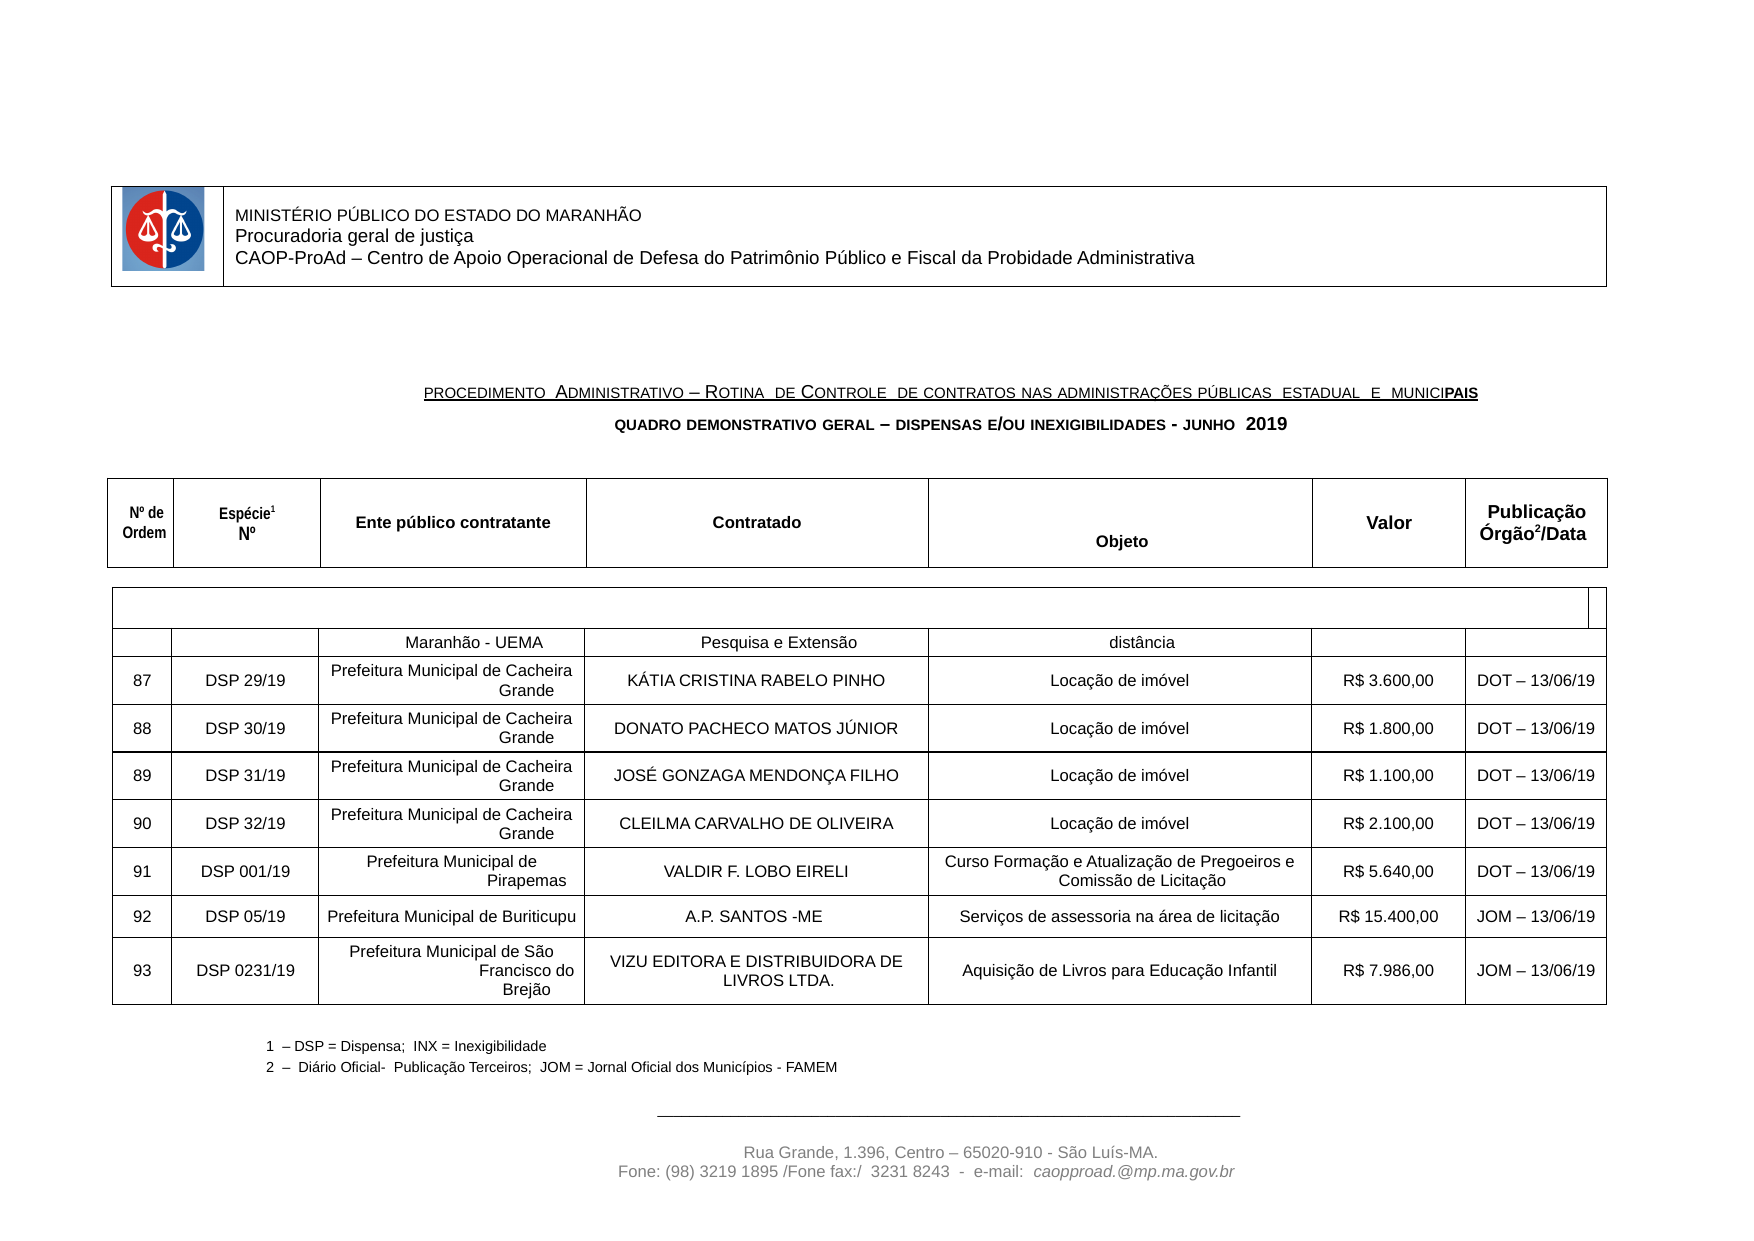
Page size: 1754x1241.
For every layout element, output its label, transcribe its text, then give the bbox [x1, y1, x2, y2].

table_cell KÁTIA CRISTINA RABELO PINHO [585, 657, 928, 704]
table_cell CLEILMA CARVALHO DE OLIVEIRA [585, 800, 928, 847]
table_cell R$ 2.100,00 [1312, 800, 1465, 847]
table_cell Serviços de assessoria na área de licitação [929, 896, 1311, 937]
table_cell DOT – 13/06/19 [1466, 848, 1606, 894]
table_cell distância [929, 629, 1311, 656]
table_cell DSP 05/19 [172, 896, 318, 937]
table_cell Prefeitura Municipal de São Francisco do Brejão [319, 938, 584, 1003]
table_cell 88 [113, 705, 171, 751]
table_cell 89 [113, 753, 171, 799]
table_cell 93 [113, 938, 171, 1003]
table_cell DSP 29/19 [172, 657, 318, 704]
table_cell Prefeitura Municipal de Buriticupu [319, 896, 584, 937]
table_cell Locação de imóvel [929, 753, 1311, 799]
table_cell DSP 31/19 [172, 753, 318, 799]
table_cell Prefeitura Municipal de Cacheira Grande [319, 800, 584, 847]
table_cell Aquisição de Livros para Educação Infantil [929, 938, 1311, 1003]
table_cell DOT – 13/06/19 [1466, 657, 1606, 704]
table_cell [113, 629, 171, 656]
table_cell Curso Formação e Atualização de Pregoeiros e Comissão de Licitação [929, 848, 1311, 894]
table_cell [1312, 629, 1465, 656]
table_cell VALDIR F. LOBO EIRELI [585, 848, 928, 894]
table_cell Prefeitura Municipal de Cacheira Grande [319, 753, 584, 799]
table_cell DOT – 13/06/19 [1466, 705, 1606, 751]
table_cell 91 [113, 848, 171, 894]
table_cell VIZU EDITORA E DISTRIBUIDORA DE LIVROS LTDA. [585, 938, 928, 1003]
table_cell JOSÉ GONZAGA MENDONÇA FILHO [585, 753, 928, 799]
table_cell 92 [113, 896, 171, 937]
table_cell DSP 30/19 [172, 705, 318, 751]
table_cell R$ 1.100,00 [1312, 753, 1465, 799]
table_cell 87 [113, 657, 171, 704]
table_cell Prefeitura Municipal de Pirapemas [319, 848, 584, 894]
table_cell DSP 32/19 [172, 800, 318, 847]
table_cell Maranhão - UEMA [319, 629, 584, 656]
table_cell JOM – 13/06/19 [1466, 896, 1606, 937]
table_cell [172, 629, 318, 656]
table_cell Locação de imóvel [929, 705, 1311, 751]
picture [122, 187, 205, 271]
table_cell R$ 3.600,00 [1312, 657, 1465, 704]
table_cell DSP 0231/19 [172, 938, 318, 1003]
table_cell R$ 1.800,00 [1312, 705, 1465, 751]
table_cell A.P. SANTOS -ME [585, 896, 928, 937]
table_cell R$ 7.986,00 [1312, 938, 1465, 1003]
table_header [1589, 588, 1606, 627]
table_cell DONATO PACHECO MATOS JÚNIOR [585, 705, 928, 751]
table_cell DOT – 13/06/19 [1466, 800, 1606, 847]
table_cell Locação de imóvel [929, 657, 1311, 704]
table_header [113, 588, 1588, 627]
table_cell DOT – 13/06/19 [1466, 753, 1606, 799]
table_cell Prefeitura Municipal de Cacheira Grande [319, 657, 584, 704]
table_cell Prefeitura Municipal de Cacheira Grande [319, 705, 584, 751]
table_cell Pesquisa e Extensão [585, 629, 928, 656]
table_cell JOM – 13/06/19 [1466, 938, 1606, 1003]
table_cell Locação de imóvel [929, 800, 1311, 847]
table_cell DSP 001/19 [172, 848, 318, 894]
table_cell R$ 15.400,00 [1312, 896, 1465, 937]
table_cell R$ 5.640,00 [1312, 848, 1465, 894]
table_cell [1466, 629, 1606, 656]
table_cell 90 [113, 800, 171, 847]
